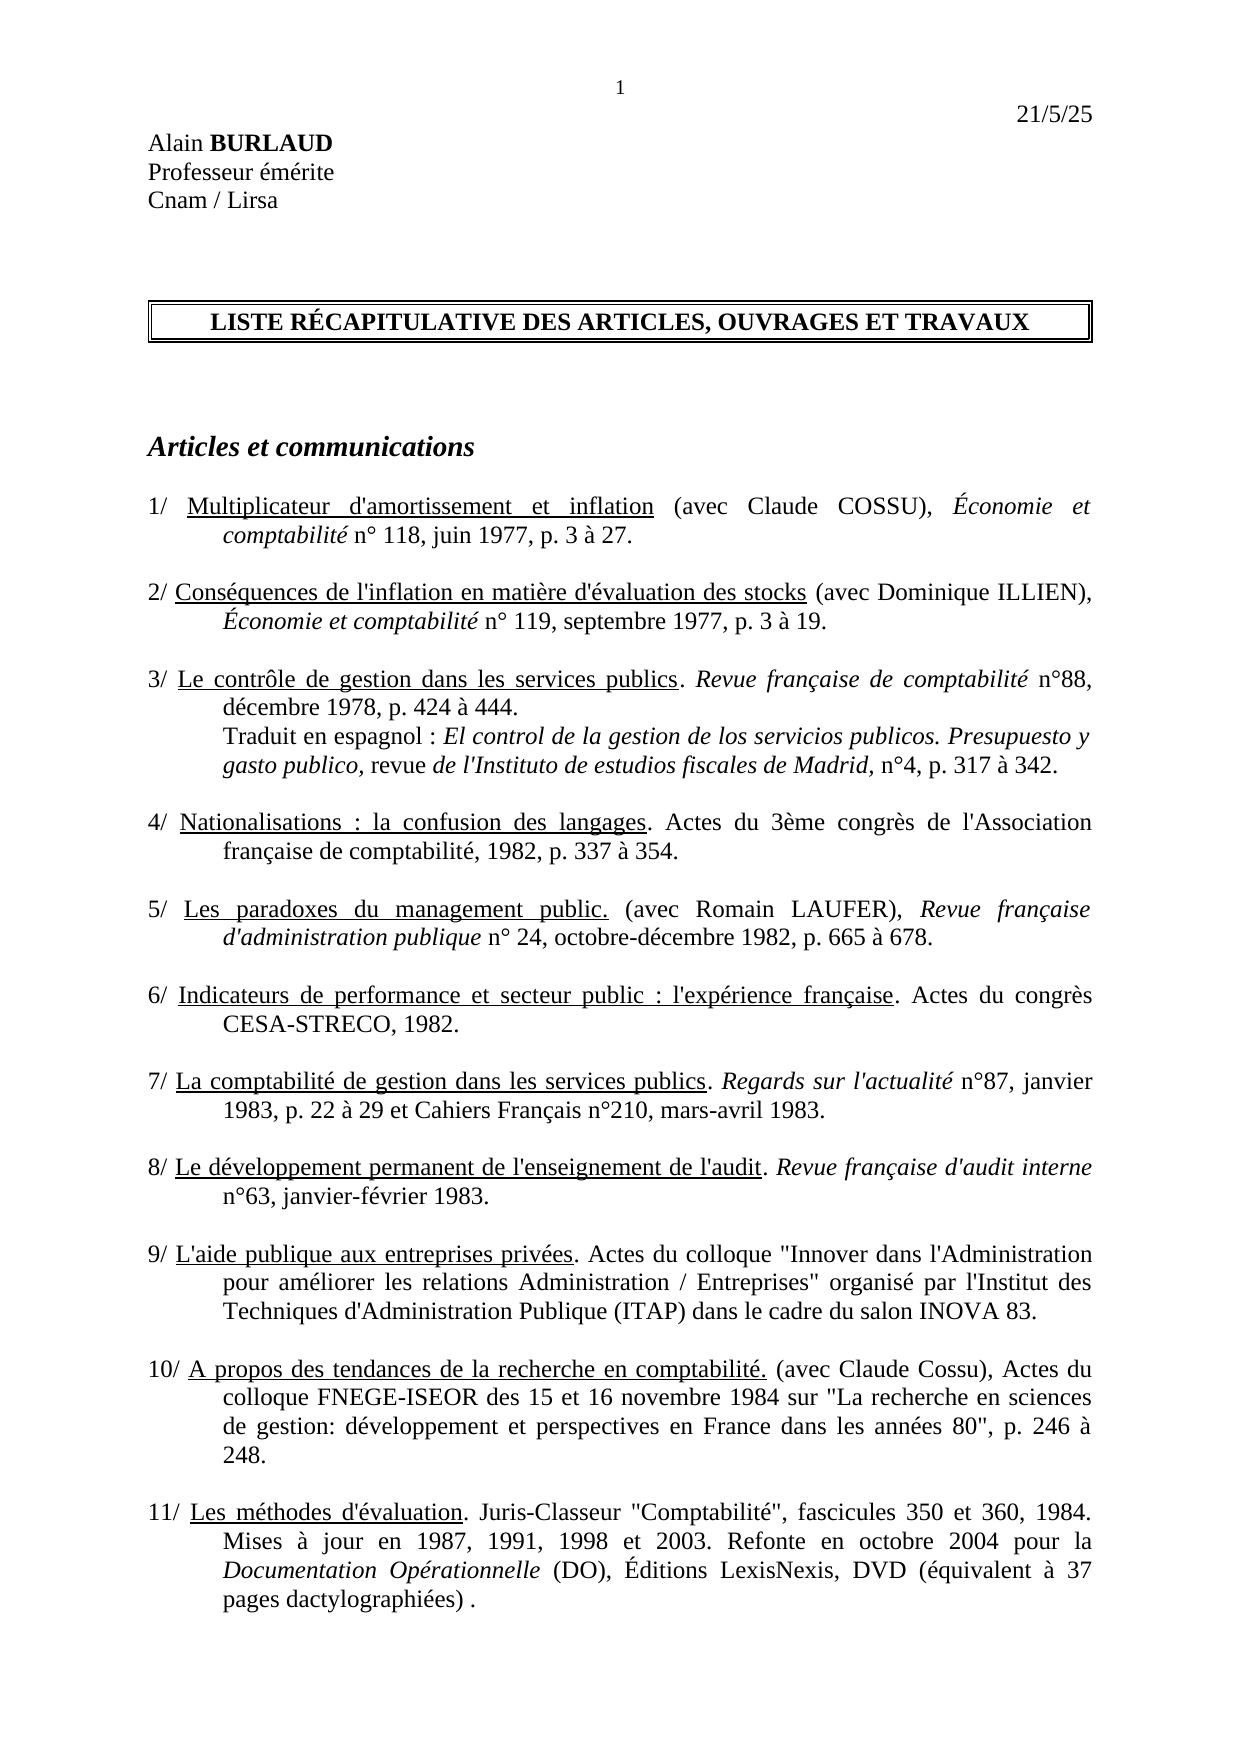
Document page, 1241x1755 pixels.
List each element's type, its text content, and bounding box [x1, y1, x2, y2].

subtitle Articles et communications [148, 429, 1093, 462]
text 21/5/25 [148, 99, 1093, 128]
text 1/ Multiplicateur d'amortissement et inflation (avec Claude COSSU), Économie et comptabilité n° 118, juin 1977, p. 3 à 27. [148, 491, 1093, 549]
text 5/ Les paradoxes du management public. (avec Romain LAUFER), Revue française d'administration publique n° 24, octobre-décembre 1982, p. 665 à 678. [148, 894, 1093, 951]
text 3/ Le contrôle de gestion dans les services publics. Revue française de comptabilité n°88, décembre 1978, p. 424 à 444. [148, 664, 1093, 721]
text 4/ Nationalisations : la confusion des langages. Actes du 3ème congrès de l'Association française de comptabilité, 1982, p. 337 à 354. [148, 807, 1093, 865]
text 7/ La comptabilité de gestion dans les services publics. Regards sur l'actualité n°87, janvier 1983, p. 22 à 29 et Cahiers Français n°210, mars-avril 1983. [148, 1066, 1093, 1124]
text Cnam / Lirsa [148, 185, 1093, 214]
text 10/ A propos des tendances de la recherche en comptabilité. (avec Claude Cossu), Actes du colloque FNEGE-ISEOR des 15 et 16 novembre 1984 sur "La recherche en sciences de gestion: développement et perspectives en France dans les années 80", p. 246 à 248. [148, 1354, 1093, 1469]
text 2/ Conséquences de l'inflation en matière d'évaluation des stocks (avec Dominique ILLIEN), Économie et comptabilité n° 119, septembre 1977, p. 3 à 19. [148, 577, 1093, 635]
text Professeur émérite [148, 157, 1093, 185]
text Traduit en espagnol : El control de la gestion de los servicios publicos. Presupuesto y gasto publico, revue de l'Instituto de estudios fiscales de Madrid, n°4, p. 317 à 342. [148, 721, 1093, 779]
text 9/ L'aide publique aux entreprises privées. Actes du colloque "Innover dans l'Administration pour améliorer les relations Administration / Entreprises" organisé par l'Institut des Techniques d'Administration Publique (ITAP) dans le cadre du salon INOVA 83. [148, 1239, 1093, 1325]
text 6/ Indicateurs de performance et secteur public : l'expérience française. Actes du congrès CESA-STRECO, 1982. [148, 980, 1093, 1037]
text Alain BURLAUD [148, 128, 1093, 157]
text 8/ Le développement permanent de l'enseignement de l'audit. Revue française d'audit interne n°63, janvier-février 1983. [148, 1152, 1093, 1210]
text 11/ Les méthodes d'évaluation. Juris-Classeur "Comptabilité", fascicules 350 et 360, 1984. Mises à jour en 1987, 1991, 1998 et 2003. Refonte en octobre 2004 pour la Documentation Opérationnelle (DO), Éditions LexisNexis, DVD (équivalent à 37 pages dactylographiées) . [148, 1497, 1093, 1612]
